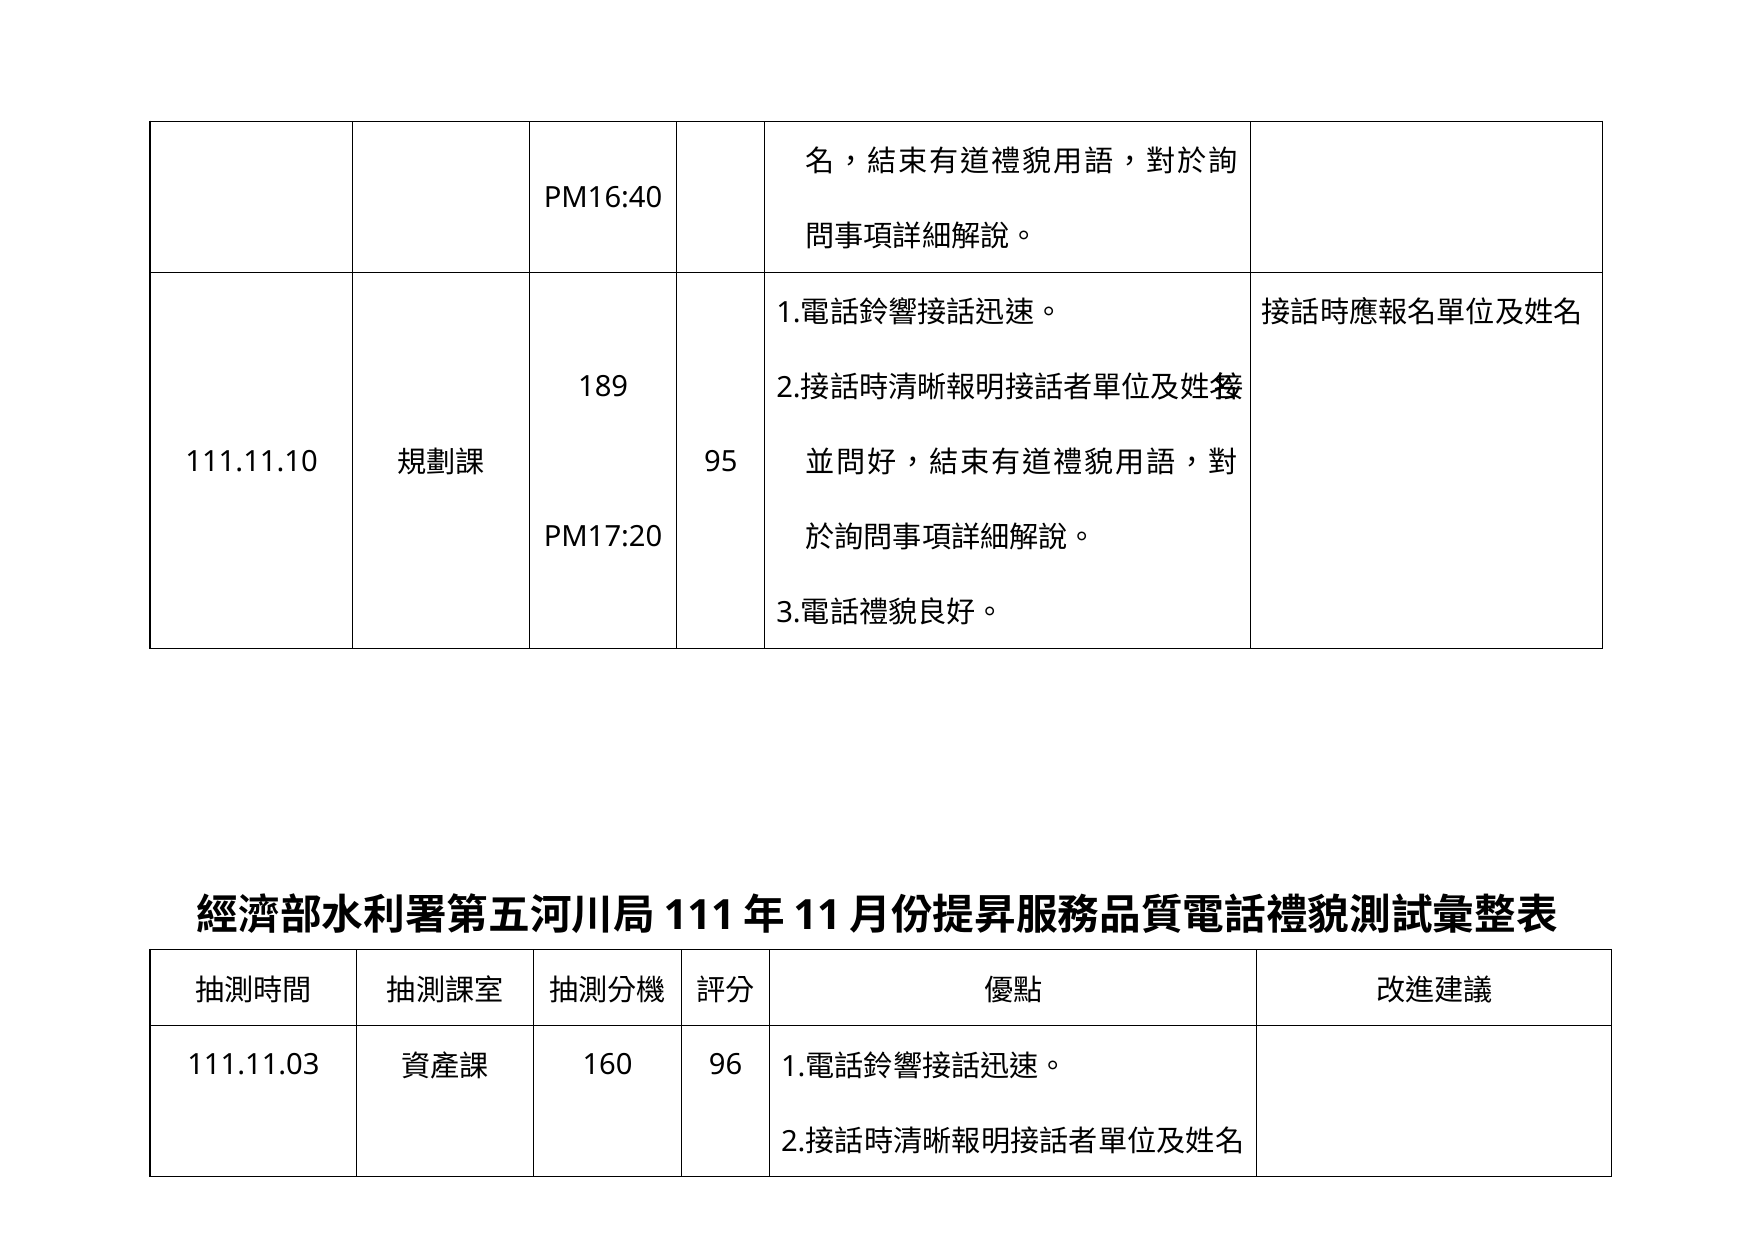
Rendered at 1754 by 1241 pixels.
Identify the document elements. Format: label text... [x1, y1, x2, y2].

table_header 優點 [770, 950, 1256, 1025]
table_cell 189 PM17:20 [530, 273, 676, 648]
table_cell 96 [682, 1026, 769, 1176]
table_cell 1.電話鈴響接話迅速。 2.接話時清晰報明接話者單位及姓名並問好，結束有道禮貌用語，對於詢問事項詳細解說。 3.電話禮貌良好。 [765, 273, 1250, 648]
table_cell PM16:40 [530, 122, 676, 272]
table_cell 接話時應報名單位及姓名 接 [1251, 273, 1602, 648]
table_cell [1251, 122, 1602, 272]
table_cell [353, 122, 529, 272]
table_cell 規劃課 [353, 273, 529, 648]
table_cell [1257, 1026, 1611, 1176]
table_cell 名，結束有道禮貌用語，對於詢問事項詳細解說。 [765, 122, 1250, 272]
table_cell 111.11.03 [151, 1026, 356, 1176]
text 經濟部水利署第五河川局111年11月份提昇服務品質電話禮貌測試彙整表 [150, 874, 1604, 949]
table_cell 資產課 [357, 1026, 533, 1176]
table_cell 111.11.10 [151, 273, 352, 648]
table_header 抽測時間 [151, 950, 356, 1025]
table_cell 95 [677, 273, 764, 648]
table_cell 1.電話鈴響接話迅速。 2.接話時清晰報明接話者單位及姓名 [770, 1026, 1256, 1176]
table_header 抽測課室 [357, 950, 533, 1025]
table_cell 160 [534, 1026, 681, 1176]
table_header 評分 [682, 950, 769, 1025]
table_cell [151, 122, 352, 272]
table_header 改進建議 [1257, 950, 1611, 1025]
table_cell [677, 122, 764, 272]
table_header 抽測分機 [534, 950, 681, 1025]
